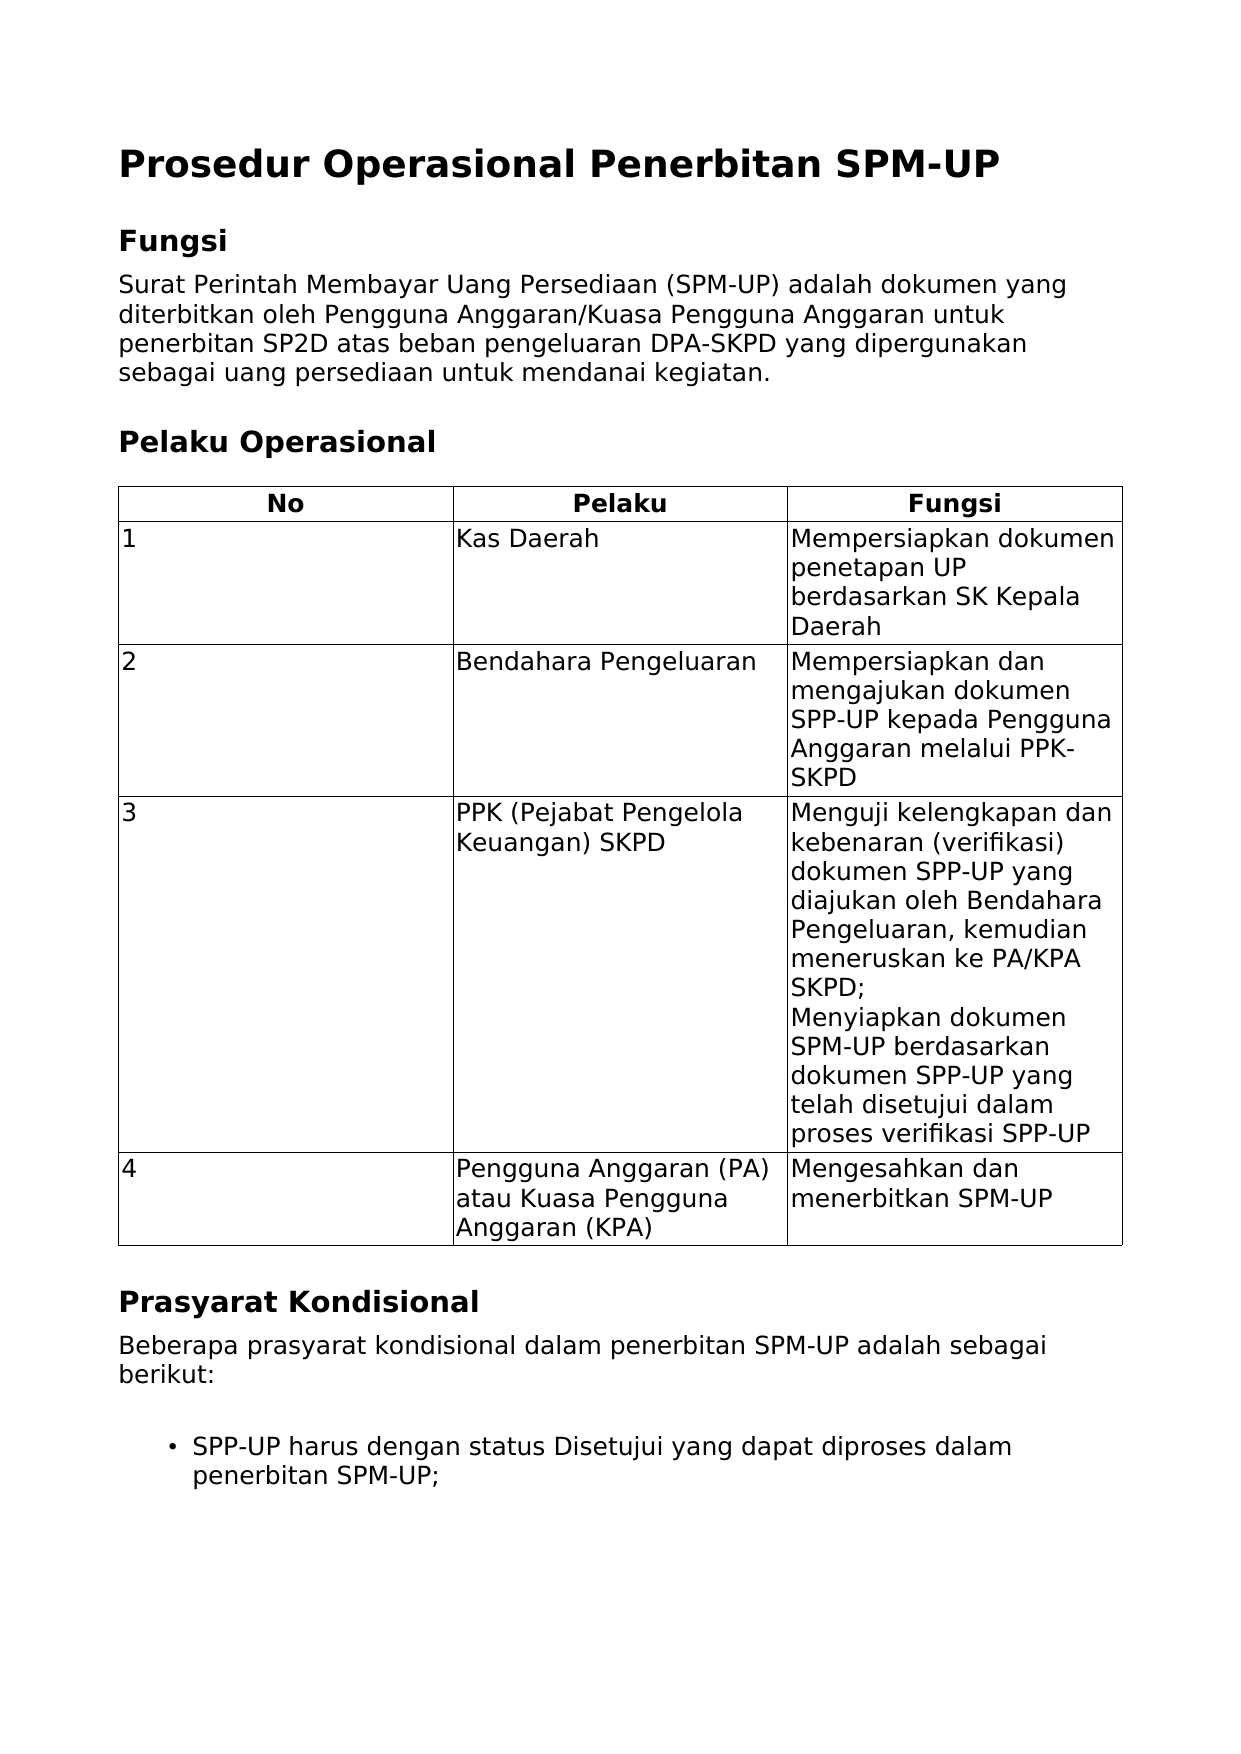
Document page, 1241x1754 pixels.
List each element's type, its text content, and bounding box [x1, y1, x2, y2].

table_cell 1 [119, 522, 453, 644]
subtitle Prasyarat Kondisional [118, 1285, 1122, 1319]
table_cell Mengesahkan dan menerbitkan SPM-UP [788, 1153, 1122, 1245]
table_cell Pengguna Anggaran (PA) atau Kuasa Pengguna Anggaran (KPA) [454, 1153, 787, 1245]
table_cell Kas Daerah [454, 522, 787, 644]
table_cell Mempersiapkan dokumen penetapan UP berdasarkan SK Kepala Daerah [788, 522, 1122, 644]
table_cell 3 [119, 797, 453, 1152]
subtitle Pelaku Operasional [118, 425, 1122, 459]
table_cell 4 [119, 1153, 453, 1245]
table_cell Mempersiapkan dan mengajukan dokumen SPP-UP kepada Pengguna Anggaran melalui PPK-SKPD [788, 645, 1122, 796]
table_cell Menguji kelengkapan dan kebenaran (verifikasi) dokumen SPP-UP yang diajukan oleh Bendahara Pengeluaran, kemudian meneruskan ke PA/KPA SKPD; Menyiapkan dokumen SPM-UP berdasarkan dokumen SPP-UP yang telah disetujui dalam proses verifikasi SPP-UP [788, 797, 1122, 1152]
table_cell Bendahara Pengeluaran [454, 645, 787, 796]
table_header No [119, 487, 453, 521]
table_header Pelaku [454, 487, 787, 521]
text Beberapa prasyarat kondisional dalam penerbitan SPM-UP adalah sebagai berikut: [118, 1331, 1122, 1390]
table_cell PPK (Pejabat Pengelola Keuangan) SKPD [454, 797, 787, 1152]
table_cell 2 [119, 645, 453, 796]
subtitle Prosedur Operasional Penerbitan SPM-UP [118, 143, 1122, 187]
subtitle Fungsi [118, 224, 1122, 258]
list SPP-UP harus dengan status Disetujui yang dapat diproses dalam penerbitan SPM-UP; [177, 1432, 1122, 1490]
text Surat Perintah Membayar Uang Persediaan (SPM-UP) adalah dokumen yang diterbitkan oleh Pengguna Anggaran/Kuasa Pengguna Anggaran untuk penerbitan SP2D atas beban pengeluaran DPA-SKPD yang dipergunakan sebagai uang persediaan untuk mendanai kegiatan. [118, 271, 1122, 387]
table_header Fungsi [788, 487, 1122, 521]
